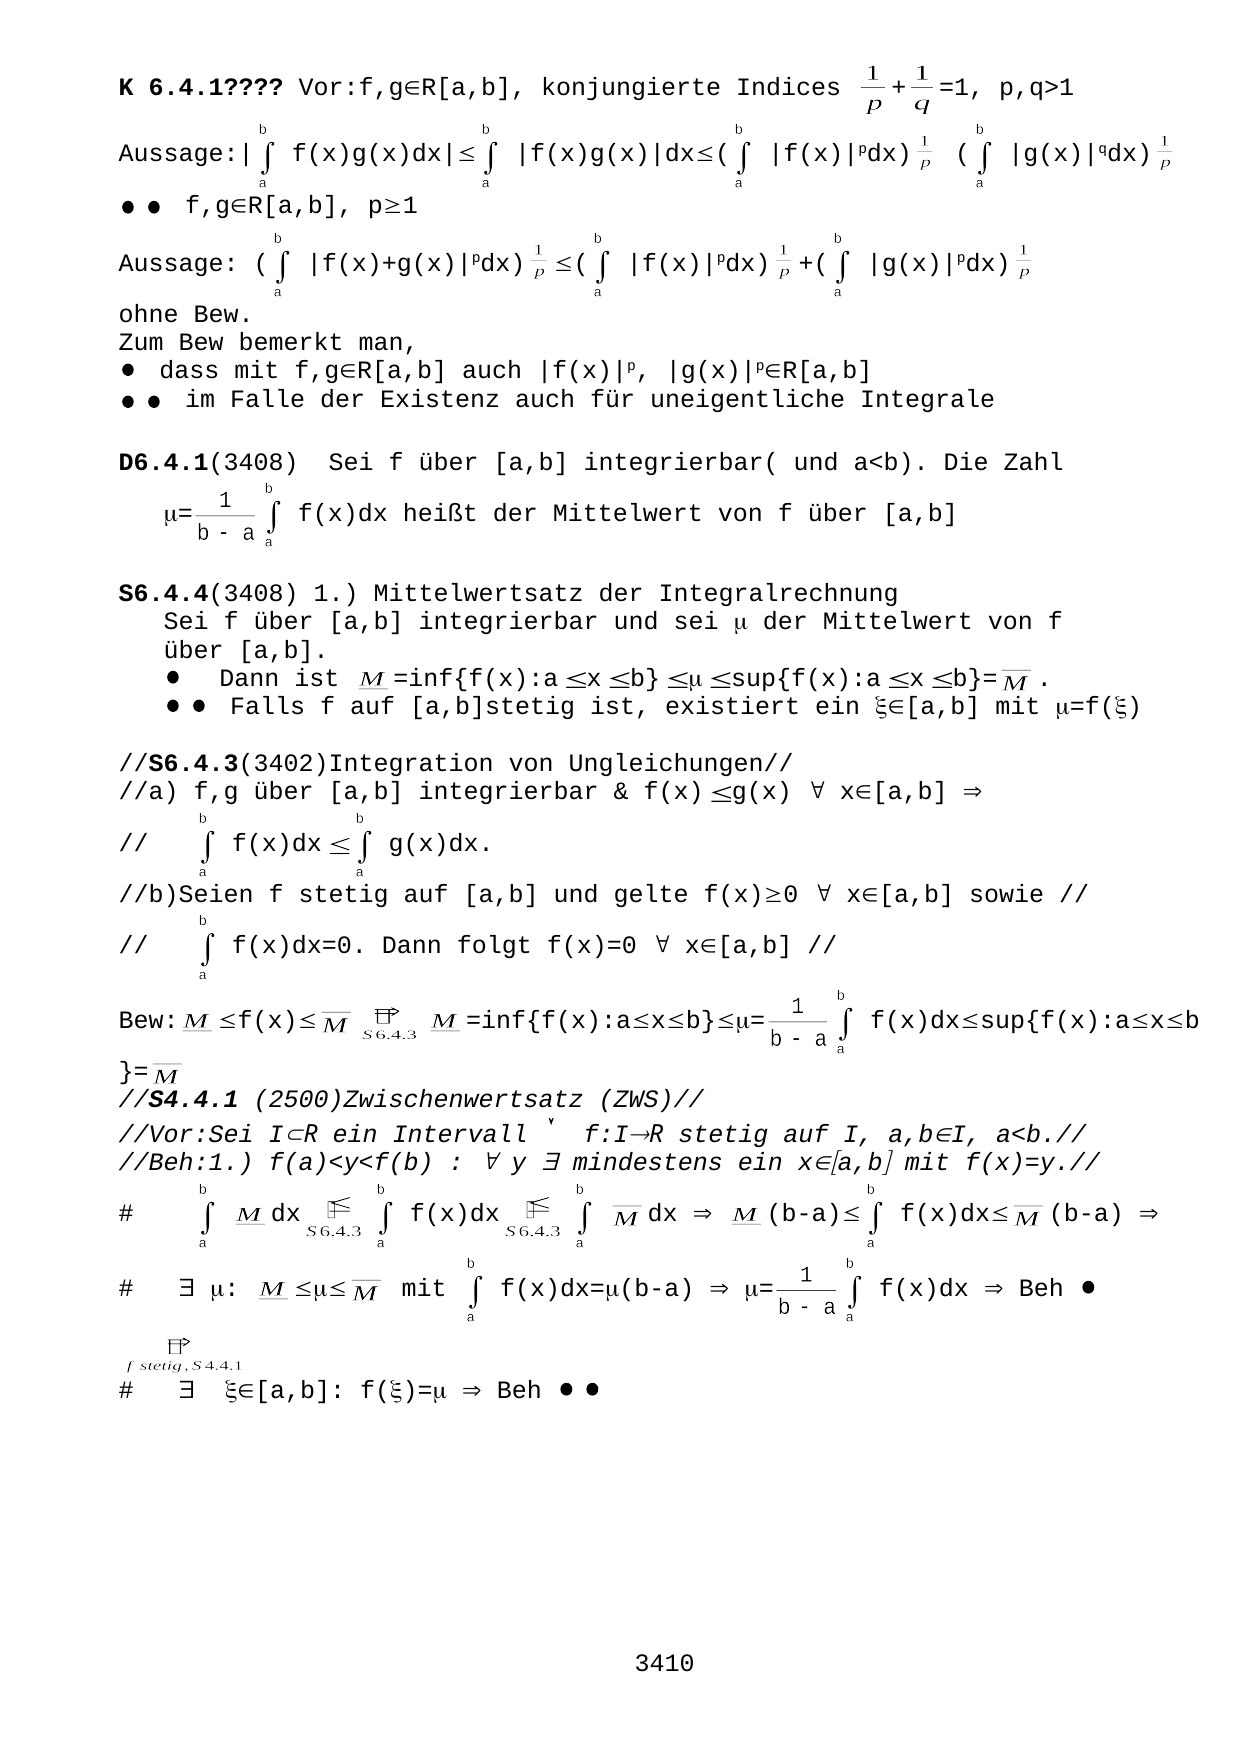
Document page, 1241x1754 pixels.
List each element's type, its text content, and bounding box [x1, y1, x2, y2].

text f,gR[a,b], p1 Aussage: (|f(x)+g(x)|pdx)(|f(x)|pdx)+(|g(x)|pdx) ohne Bew. [118, 192, 1211, 330]
subtitle S6.4.4(3408) 1.) Mittelwertsatz der Integralrechnung [118, 581, 1211, 609]
text =f(x)dx heißt der Mittelwert von f über [a,b] [118, 478, 1211, 552]
text //Beh:1.) f(a)<y<f(b) :  y  mindestens ein xa,b mit f(x)=y.// [118, 1149, 1211, 1178]
text über [a,b]. [118, 637, 1211, 666]
text //b)Seien f stetig auf [a,b] und gelte f(x)0  x[a,b] sowie // [118, 882, 1211, 910]
text D6.4.1(3408) Sei f über [a,b] integrierbar( und a<b). Die Zahl [118, 449, 1211, 478]
text #  :  mit f(x)dx=(b-a)  =f(x)dx  Beh [118, 1252, 1211, 1377]
text K 6.4.1???? Vor:f,gR[a,b], konjungierte Indices +=1, p,q>1 Aussage:|f(x)g(x)dx||f(x)g(x)|dx(|f(x)|pdx) (|g(x)|qdx) [118, 59, 1211, 192]
text // f(x)dx=0. Dann folgt f(x)=0  x[a,b] // [118, 910, 1211, 984]
text Falls f auf [a,b]stetig ist, existiert ein [a,b] mit =f() [118, 694, 1211, 722]
text Bew:f(x)=inf{f(x):axb}=f(x)dxsup{f(x):axb}= [118, 984, 1211, 1087]
text # dxf(x)dxdx  (b-a)f(x)dx(b-a)  [118, 1178, 1211, 1252]
text //a) f,g über [a,b] integrierbar & f(x)g(x)  x[a,b]  [118, 779, 1211, 807]
text Sei f über [a,b] integrierbar und sei  der Mittelwert von f [118, 609, 1211, 637]
text Dann ist =inf{f(x):axb}sup{f(x):axb}=. [118, 666, 1211, 694]
text //Vor:Sei IR ein Intervall f:IR stetig auf I, a,bI, a<b.// [118, 1115, 1211, 1149]
text //S6.4.3(3402)Integration von Ungleichungen// [118, 751, 1211, 779]
text #  [a,b]: f()=  Beh [118, 1377, 1211, 1406]
text // f(x)dxg(x)dx. [118, 807, 1211, 882]
text //S4.4.1 (2500)Zwischenwertsatz (ZWS)// [118, 1087, 1211, 1115]
text Zum Bew bemerkt man, dass mit f,gR[a,b] auch |f(x)|p, |g(x)|pR[a,b] im Falle der Existenz auch für uneigentliche Integrale [118, 330, 1211, 421]
